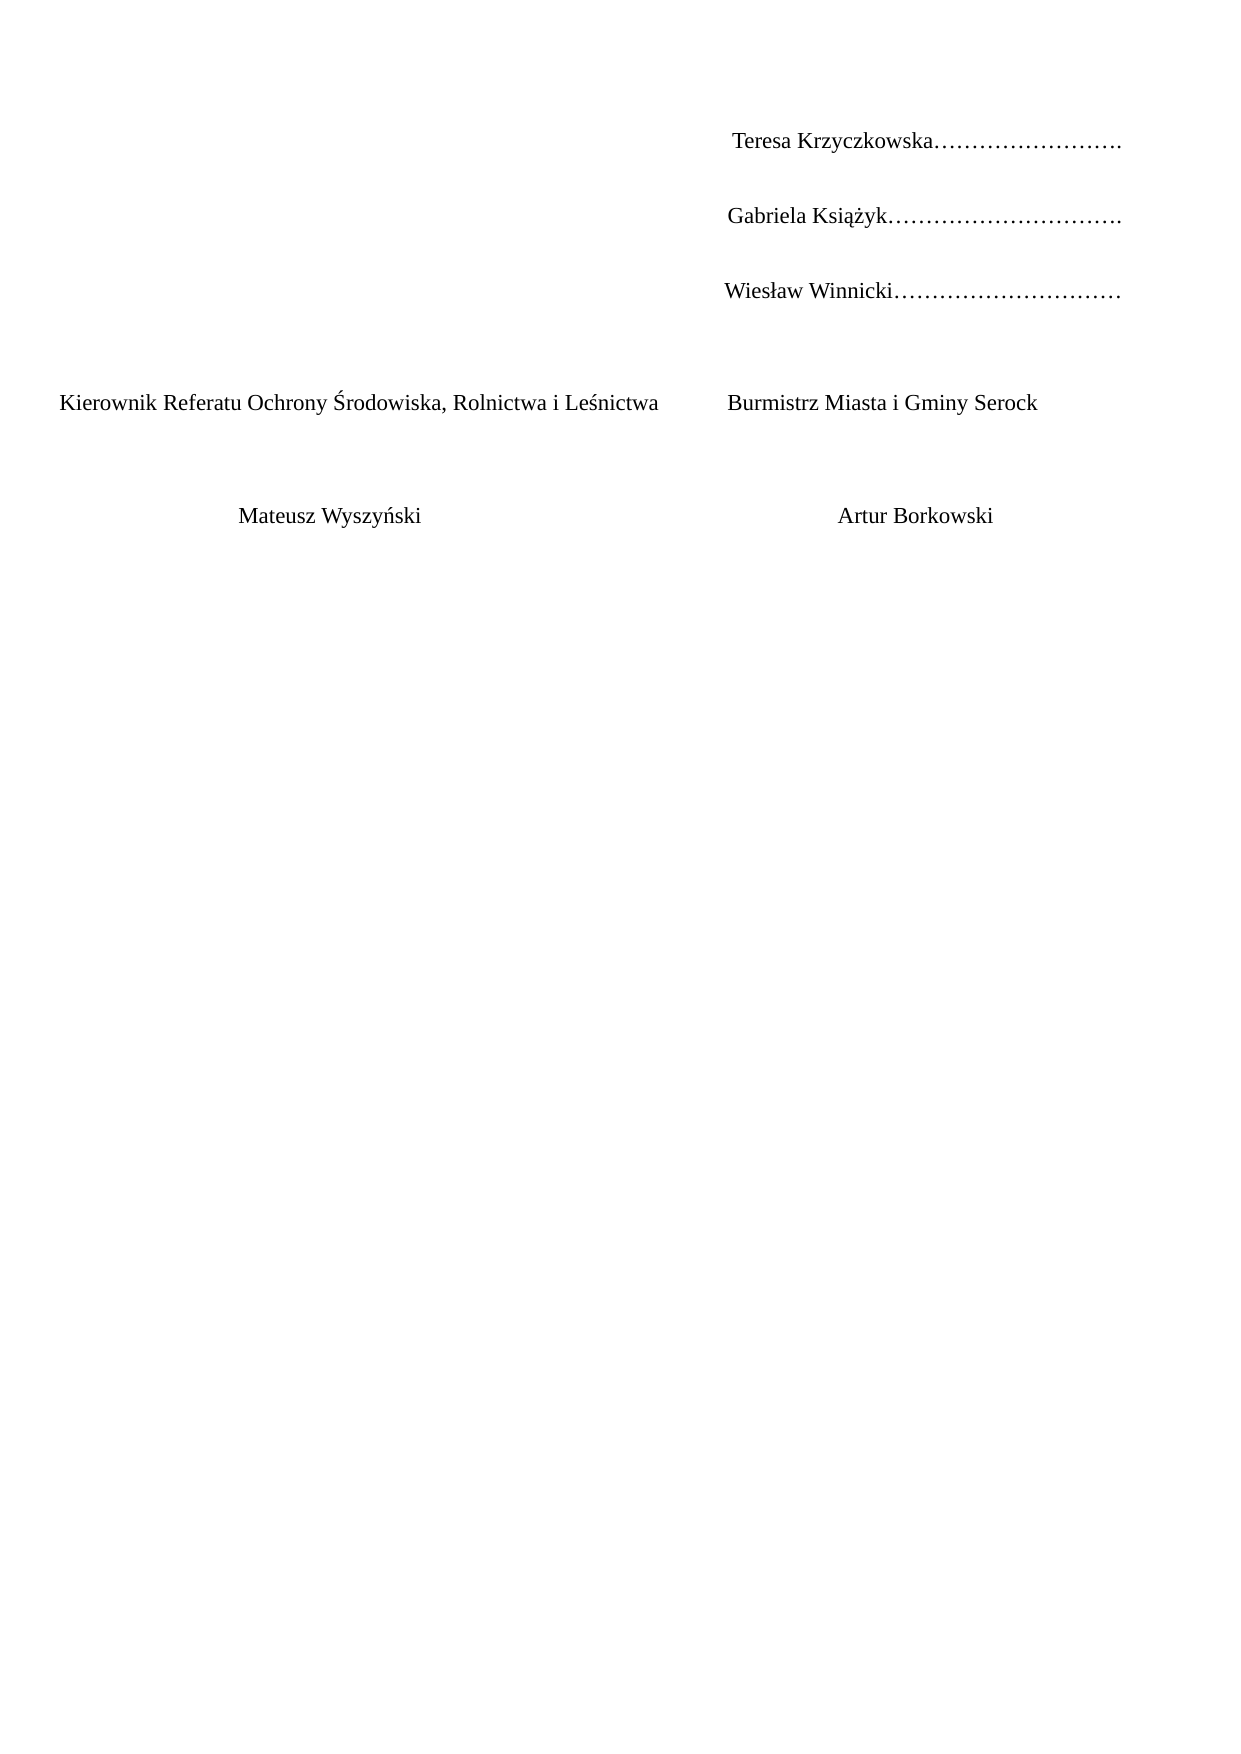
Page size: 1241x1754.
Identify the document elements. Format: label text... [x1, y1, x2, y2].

text Teresa Krzyczkowska……………………. [118, 118, 1122, 156]
text Kierownik Referatu Ochrony Środowiska, Rolnictwa i Leśnictwa Burmistrz Miasta i Gminy Serock [59, 381, 1122, 418]
text Wiesław Winnicki………………………… [118, 268, 1122, 306]
text Mateusz Wyszyński Artur Borkowski [118, 493, 1122, 531]
text Gabriela Książyk…………………………. [118, 193, 1122, 231]
